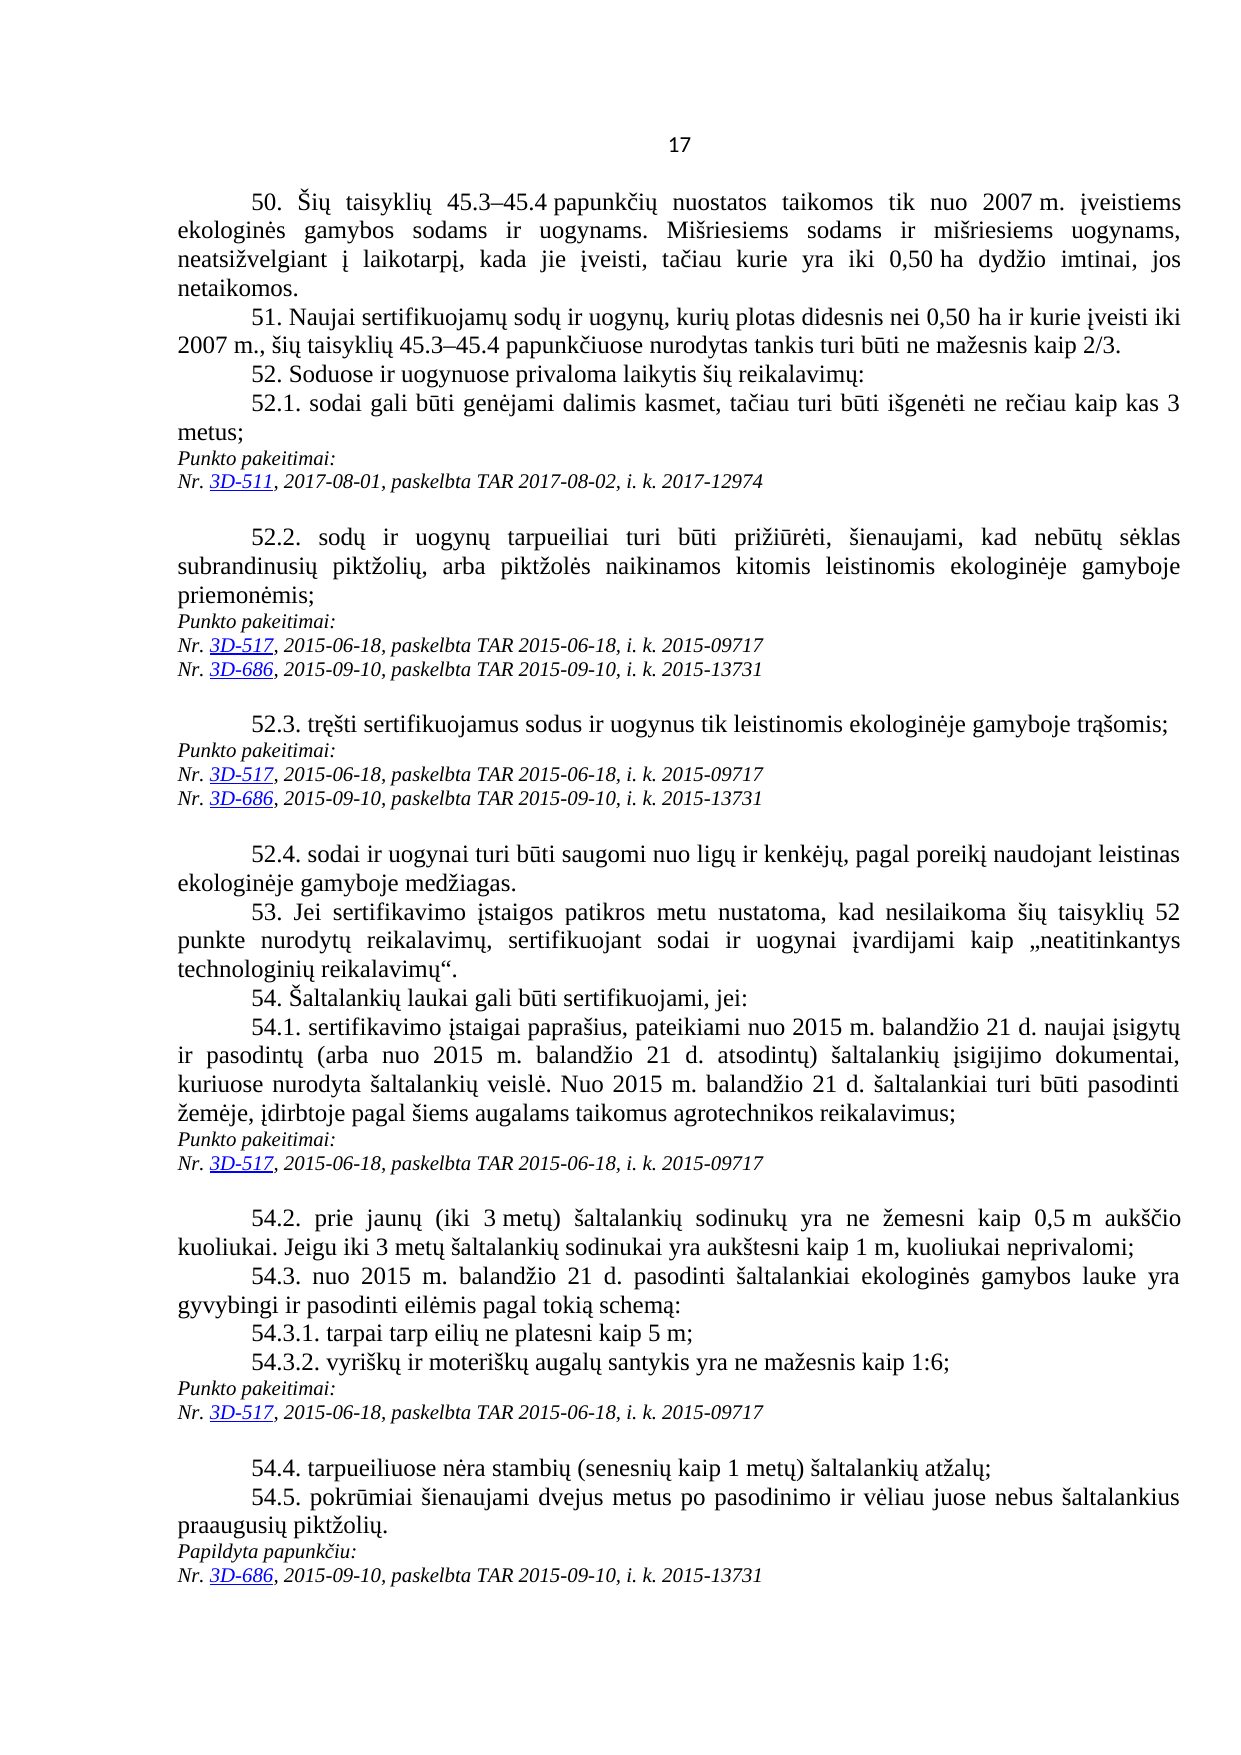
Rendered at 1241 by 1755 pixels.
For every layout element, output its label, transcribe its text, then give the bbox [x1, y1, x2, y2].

text 53. Jei sertifikavimo įstaigos patikros metu nustatoma, kad nesilaikoma šių taisyklių 52 punkte nurodytų reikalavimų, sertifikuojant sodai ir uogynai įvardijami kaip „neatitinkantys technologinių reikalavimų“. [177, 897, 1181, 983]
text Nr. 3D-686, 2015-09-10, paskelbta TAR 2015-09-10, i. k. 2015-13731 [177, 1563, 1181, 1587]
text 52.2. sodų ir uogynų tarpueiliai turi būti prižiūrėti, šienaujami, kad nebūtų sėklas subrandinusių piktžolių, arba piktžolės naikinamos kitomis leistinomis ekologinėje gamyboje priemonėmis; [177, 522, 1181, 608]
text Punkto pakeitimai: [177, 1376, 1181, 1400]
text 54.3.2. vyriškų ir moteriškų augalų santykis yra ne mažesnis kaip 1:6; [177, 1347, 1181, 1376]
text Nr. 3D-517, 2015-06-18, paskelbta TAR 2015-06-18, i. k. 2015-09717 [177, 633, 1181, 657]
text Nr. 3D-517, 2015-06-18, paskelbta TAR 2015-06-18, i. k. 2015-09717 [177, 1400, 1181, 1424]
text Nr. 3D-511, 2017-08-01, paskelbta TAR 2017-08-02, i. k. 2017-12974 [177, 469, 1181, 493]
text Punkto pakeitimai: [177, 445, 1181, 469]
text 52. Soduose ir uogynuose privaloma laikytis šių reikalavimų: [177, 359, 1181, 388]
text 54.3. nuo 2015 m. balandžio 21 d. pasodinti šaltalankiai ekologinės gamybos lauke yra gyvybingi ir pasodinti eilėmis pagal tokią schemą: [177, 1261, 1181, 1318]
text 54.4. tarpueiliuose nėra stambių (senesnių kaip 1 metų) šaltalankių atžalų; [177, 1453, 1181, 1482]
text 52.4. sodai ir uogynai turi būti saugomi nuo ligų ir kenkėjų, pagal poreikį naudojant leistinas ekologinėje gamyboje medžiagas. [177, 839, 1181, 897]
text Nr. 3D-517, 2015-06-18, paskelbta TAR 2015-06-18, i. k. 2015-09717 [177, 1151, 1181, 1175]
text 54.1. sertifikavimo įstaigai paprašius, pateikiami nuo 2015 m. balandžio 21 d. naujai įsigytų ir pasodintų (arba nuo 2015 m. balandžio 21 d. atsodintų) šaltalankių įsigijimo dokumentai, kuriuose nurodyta šaltalankių veislė. Nuo 2015 m. balandžio 21 d. šaltalankiai turi būti pasodinti žemėje, įdirbtoje pagal šiems augalams taikomus agrotechnikos reikalavimus; [177, 1012, 1181, 1127]
text 52.3. tręšti sertifikuojamus sodus ir uogynus tik leistinomis ekologinėje gamyboje trąšomis; [177, 709, 1181, 738]
text 54.5. pokrūmiai šienaujami dvejus metus po pasodinimo ir vėliau juose nebus šaltalankius praaugusių piktžolių. [177, 1482, 1181, 1539]
text 52.1. sodai gali būti genėjami dalimis kasmet, tačiau turi būti išgenėti ne rečiau kaip kas 3 metus; [177, 388, 1181, 445]
text Nr. 3D-686, 2015-09-10, paskelbta TAR 2015-09-10, i. k. 2015-13731 [177, 657, 1181, 681]
text Nr. 3D-517, 2015-06-18, paskelbta TAR 2015-06-18, i. k. 2015-09717 [177, 762, 1181, 786]
text Punkto pakeitimai: [177, 1127, 1181, 1151]
text 54. Šaltalankių laukai gali būti sertifikuojami, jei: [177, 983, 1181, 1012]
text Papildyta papunkčiu: [177, 1539, 1181, 1563]
text Nr. 3D-686, 2015-09-10, paskelbta TAR 2015-09-10, i. k. 2015-13731 [177, 786, 1181, 810]
text 50. Šių taisyklių 45.3–45.4 papunkčių nuostatos taikomos tik nuo 2007 m. įveistiems ekologinės gamybos sodams ir uogynams. Mišriesiems sodams ir mišriesiems uogynams, neatsižvelgiant į laikotarpį, kada jie įveisti, tačiau kurie yra iki 0,50 ha dydžio imtinai, jos netaikomos. [177, 187, 1181, 302]
text Punkto pakeitimai: [177, 738, 1181, 762]
text 54.2. prie jaunų (iki 3 metų) šaltalankių sodinukų yra ne žemesni kaip 0,5 m aukščio kuoliukai. Jeigu iki 3 metų šaltalankių sodinukai yra aukštesni kaip 1 m, kuoliukai neprivalomi; [177, 1203, 1181, 1261]
text 51. Naujai sertifikuojamų sodų ir uogynų, kurių plotas didesnis nei 0,50 ha ir kurie įveisti iki 2007 m., šių taisyklių 45.3–45.4 papunkčiuose nurodytas tankis turi būti ne mažesnis kaip 2/3. [177, 302, 1181, 359]
text 54.3.1. tarpai tarp eilių ne platesni kaip 5 m; [177, 1318, 1181, 1347]
text Punkto pakeitimai: [177, 608, 1181, 633]
